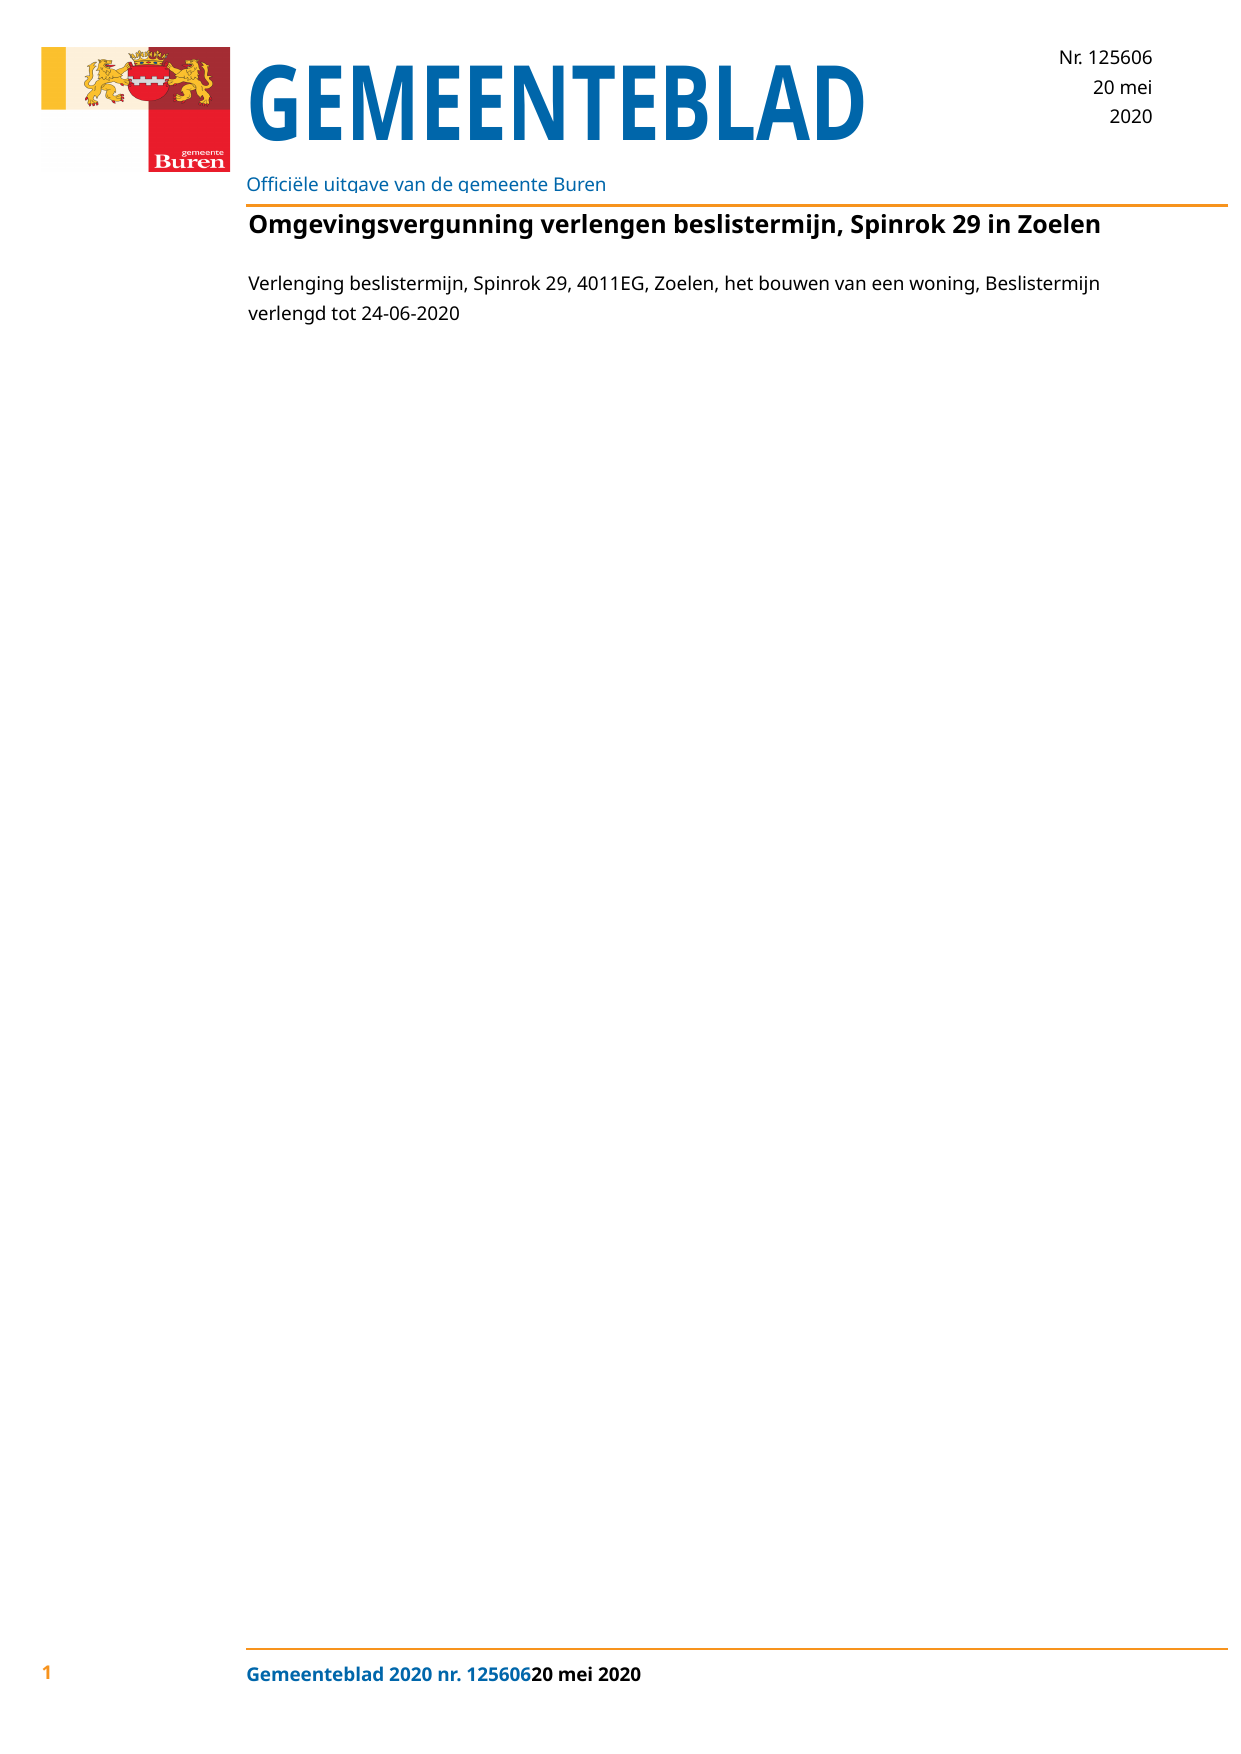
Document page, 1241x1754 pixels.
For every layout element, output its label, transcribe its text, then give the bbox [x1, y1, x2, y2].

picture [41, 47, 231, 172]
text Omgevingsvergunning verlengen beslistermijn, Spinrok 29 in Zoelen [248, 207, 1152, 241]
text Verlenging beslistermijn, Spinrok 29, 4011EG, Zoelen, het bouwen van een woning, Beslistermijn verlengd tot 24-06-2020 [248, 270, 1152, 326]
